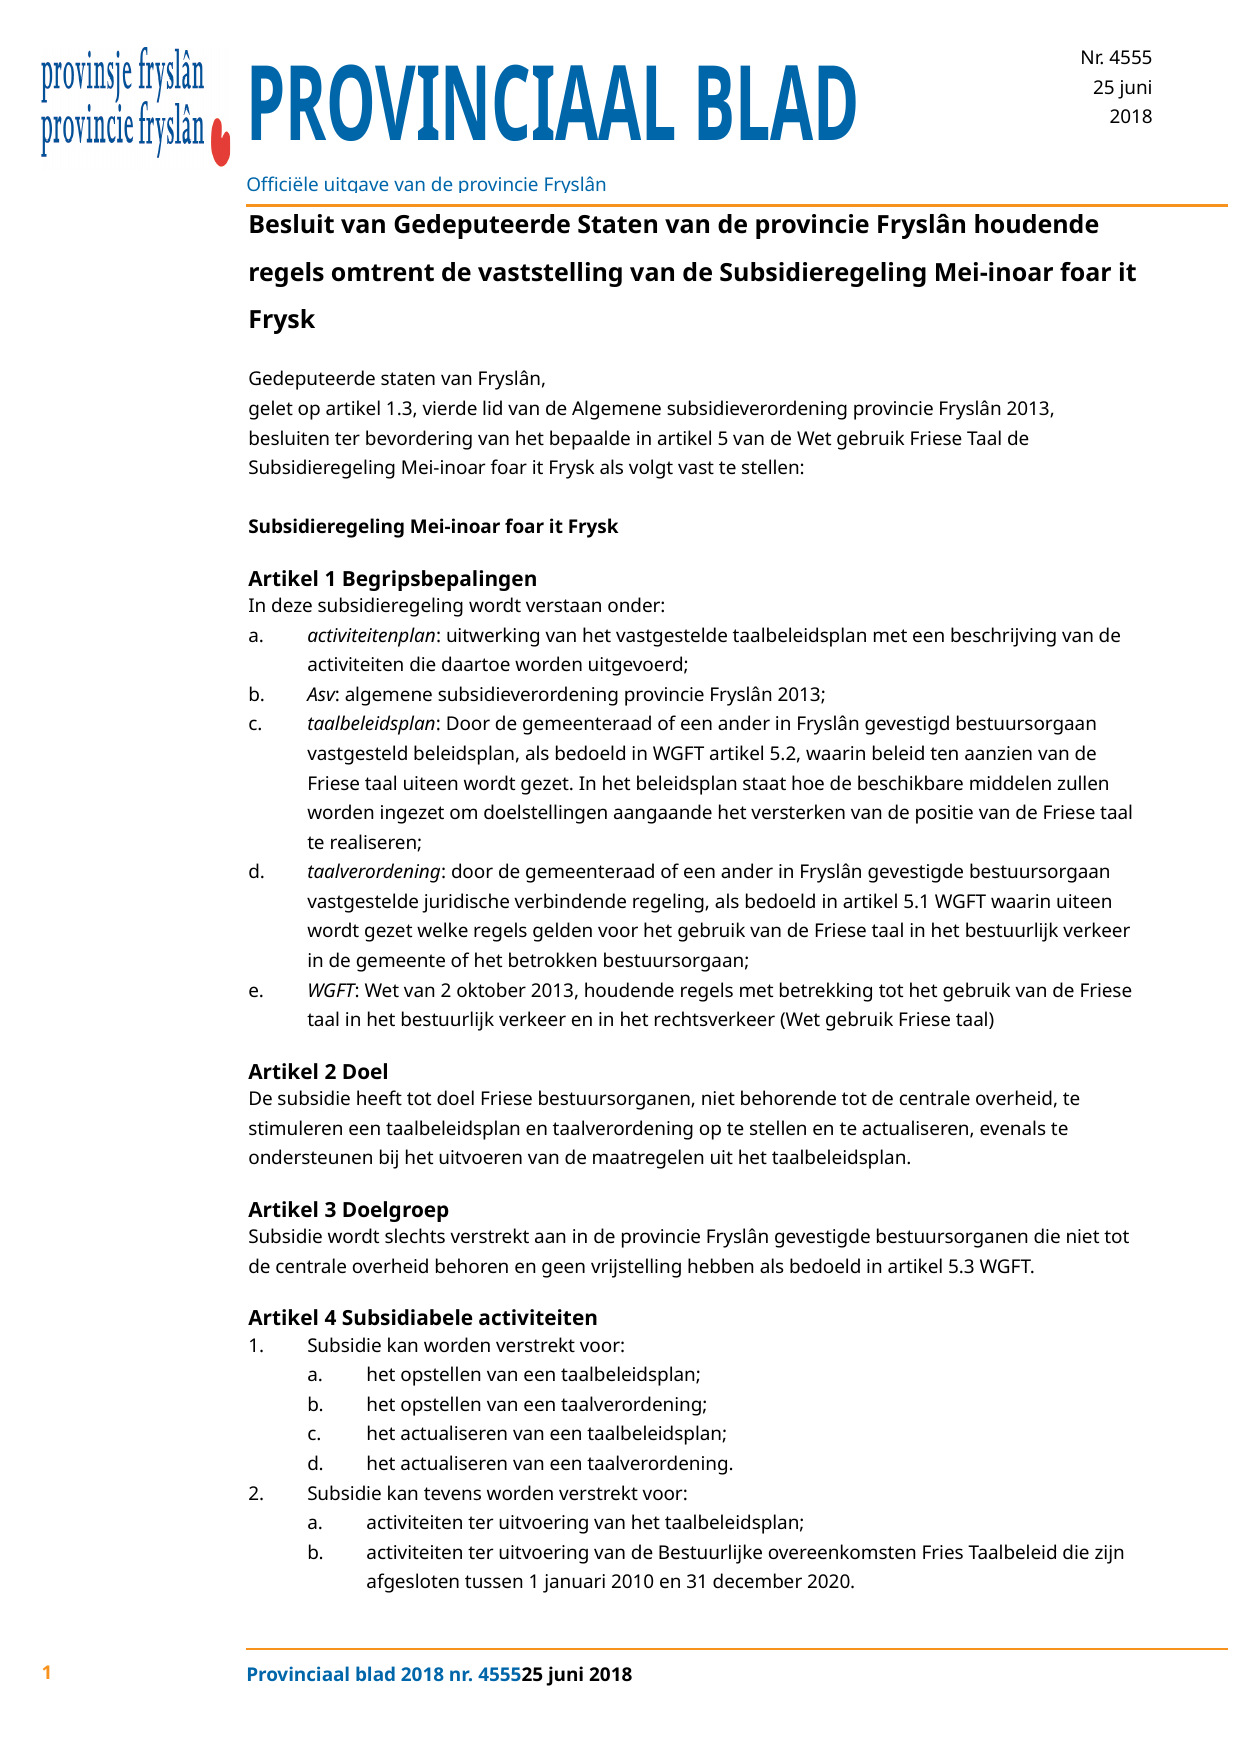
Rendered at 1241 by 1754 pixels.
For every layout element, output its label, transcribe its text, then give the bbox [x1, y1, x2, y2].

text De subsidie heeft tot doel Friese bestuursorganen, niet behorende tot de centrale overheid, te stimuleren een taalbeleidsplan en taalverordening op te stellen en te actualiseren, evenals te ondersteunen bij het uitvoeren van de maatregelen uit het taalbeleidsplan. [248, 1085, 1152, 1170]
text Subsidieregeling Mei-inoar foar it Frysk [248, 513, 1152, 539]
text Artikel 1 Begripsbepalingen [248, 564, 1152, 592]
list taalverordening: door de gemeenteraad of een ander in Fryslân gevestigde bestuursorgaan vastgestelde juridische verbindende regeling, als bedoeld in artikel 5.1 WGFT waarin uiteen wordt gezet welke regels gelden voor het gebruik van de Friese taal in het bestuurlijk verkeer in de gemeente of het betrokken bestuursorgaan; [248, 858, 1152, 973]
list Subsidie kan tevens worden verstrekt voor: [248, 1480, 1152, 1505]
text Artikel 4 Subsidiabele activiteiten [248, 1303, 1152, 1332]
text Subsidie wordt slechts verstrekt aan in de provincie Fryslân gevestigde bestuursorganen die niet tot de centrale overheid behoren en geen vrijstelling hebben als bedoeld in artikel 5.3 WGFT. [248, 1223, 1152, 1279]
list het opstellen van een taalbeleidsplan; [307, 1361, 1152, 1387]
list Subsidie kan worden verstrekt voor: [248, 1332, 1152, 1357]
text Besluit van Gedeputeerde Staten van de provincie Fryslân houdende regels omtrent de vaststelling van de Subsidieregeling Mei-inoar foar it Frysk [248, 207, 1152, 336]
list Asv: algemene subsidieverordening provincie Fryslân 2013; [248, 681, 1152, 707]
list activiteiten ter uitvoering van de Bestuurlijke overeenkomsten Fries Taalbeleid die zijn afgesloten tussen 1 januari 2010 en 31 december 2020. [307, 1539, 1152, 1594]
text Gedeputeerde staten van Fryslân, [248, 366, 1152, 391]
list het opstellen van een taalverordening; [307, 1391, 1152, 1417]
list activiteitenplan: uitwerking van het vastgestelde taalbeleidsplan met een beschrijving van de activiteiten die daartoe worden uitgevoerd; [248, 622, 1152, 677]
list WGFT: Wet van 2 oktober 2013, houdende regels met betrekking tot het gebruik van de Friese taal in het bestuurlijk verkeer en in het rechtsverkeer (Wet gebruik Friese taal) [248, 977, 1152, 1032]
list het actualiseren van een taalverordening. [307, 1450, 1152, 1476]
list activiteiten ter uitvoering van het taalbeleidsplan; [307, 1509, 1152, 1535]
text gelet op artikel 1.3, vierde lid van de Algemene subsidieverordening provincie Fryslân 2013, [248, 395, 1152, 421]
list taalbeleidsplan: Door de gemeenteraad of een ander in Fryslân gevestigd bestuursorgaan vastgesteld beleidsplan, als bedoeld in WGFT artikel 5.2, waarin beleid ten aanzien van de Friese taal uiteen wordt gezet. In het beleidsplan staat hoe de beschikbare middelen zullen worden ingezet om doelstellingen aangaande het versterken van de positie van de Friese taal te realiseren; [248, 711, 1152, 855]
text besluiten ter bevordering van het bepaalde in artikel 5 van de Wet gebruik Friese Taal de Subsidieregeling Mei-inoar foar it Frysk als volgt vast te stellen: [248, 425, 1152, 480]
list het actualiseren van een taalbeleidsplan; [307, 1421, 1152, 1446]
text Artikel 3 Doelgroep [248, 1195, 1152, 1223]
picture [41, 47, 231, 172]
text In deze subsidieregeling wordt verstaan onder: [248, 592, 1152, 618]
text Artikel 2 Doel [248, 1057, 1152, 1085]
